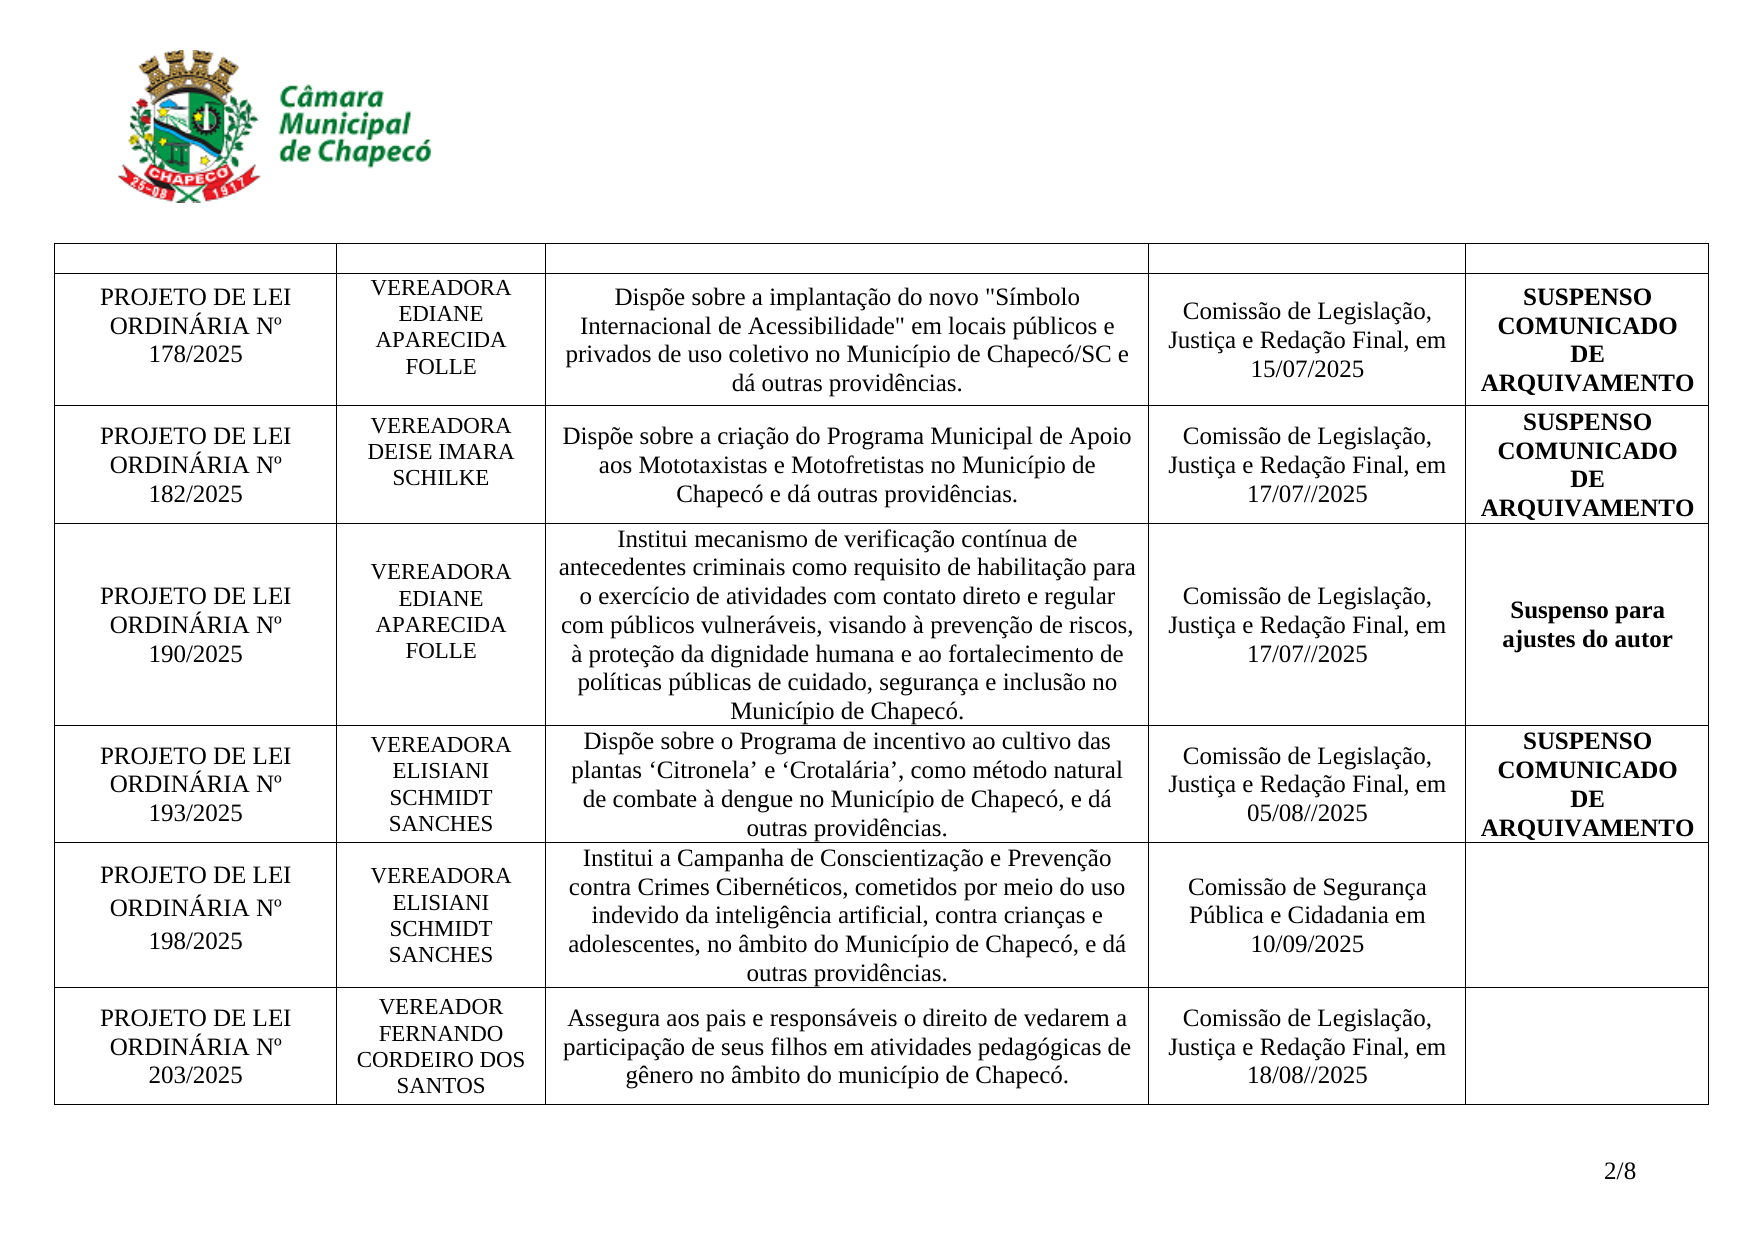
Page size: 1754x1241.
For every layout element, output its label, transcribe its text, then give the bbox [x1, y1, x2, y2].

table_cell SUSPENSO COMUNICADO DE ARQUIVAMENTO [1466, 274, 1708, 405]
table_cell PROJETO DE LEI ORDINÁRIA Nº 190/2025 [55, 524, 336, 725]
table_cell VEREADORA DEISE IMARA SCHILKE [337, 406, 545, 523]
table_cell Comissão de Legislação, Justiça e Redação Final, em 17/07//2025 [1149, 524, 1465, 725]
table_cell [55, 244, 336, 273]
table_cell Comissão de Legislação, Justiça e Redação Final, em 15/07/2025 [1149, 274, 1465, 405]
table_cell [1149, 244, 1465, 273]
table_cell Comissão de Legislação, Justiça e Redação Final, em 17/07//2025 [1149, 406, 1465, 523]
table_cell VEREADORA EDIANE APARECIDA FOLLE [337, 274, 545, 405]
table_cell Comissão de Legislação, Justiça e Redação Final, em 18/08//2025 [1149, 988, 1465, 1104]
table_cell [337, 244, 545, 273]
table_cell VEREADORA ELISIANI SCHMIDT SANCHES [337, 843, 545, 987]
table_cell Dispõe sobre a criação do Programa Municipal de Apoio aos Mototaxistas e Motofretistas no Município de Chapecó e dá outras providências. [546, 406, 1148, 523]
table_cell VEREADOR FERNANDO CORDEIRO DOS SANTOS [337, 988, 545, 1104]
table_cell Institui mecanismo de verificação contínua de antecedentes criminais como requisito de habilitação para o exercício de atividades com contato direto e regular com públicos vulneráveis, visando à prevenção de riscos, à proteção da dignidade humana e ao fortalecimento de políticas públicas de cuidado, segurança e inclusão no Município de Chapecó. [546, 524, 1148, 725]
table_cell PROJETO DE LEI ORDINÁRIA Nº 198/2025 [55, 843, 336, 987]
picture [118, 50, 431, 203]
table_cell VEREADORA ELISIANI SCHMIDT SANCHES [337, 726, 545, 842]
table_cell Dispõe sobre o Programa de incentivo ao cultivo das plantas ‘Citronela’ e ‘Crotalária’, como método natural de combate à dengue no Município de Chapecó, e dá outras providências. [546, 726, 1148, 842]
table_cell PROJETO DE LEI ORDINÁRIA Nº 203/2025 [55, 988, 336, 1104]
table_cell [1466, 843, 1708, 987]
table_cell PROJETO DE LEI ORDINÁRIA Nº 182/2025 [55, 406, 336, 523]
table_cell [546, 244, 1148, 273]
table_cell VEREADORA EDIANE APARECIDA FOLLE [337, 524, 545, 725]
table_cell SUSPENSO COMUNICADO DE ARQUIVAMENTO [1466, 726, 1708, 842]
table_cell Comissão de Legislação, Justiça e Redação Final, em 05/08//2025 [1149, 726, 1465, 842]
table_cell PROJETO DE LEI ORDINÁRIA Nº 193/2025 [55, 726, 336, 842]
table_cell Institui a Campanha de Conscientização e Prevenção contra Crimes Cibernéticos, cometidos por meio do uso indevido da inteligência artificial, contra crianças e adolescentes, no âmbito do Município de Chapecó, e dá outras providências. [546, 843, 1148, 987]
table_cell [1466, 988, 1708, 1104]
table_cell Dispõe sobre a implantação do novo "Símbolo Internacional de Acessibilidade" em locais públicos e privados de uso coletivo no Município de Chapecó/SC e dá outras providências. [546, 274, 1148, 405]
table_cell Comissão de Segurança Pública e Cidadania em 10/09/2025 [1149, 843, 1465, 987]
table_cell [1466, 244, 1708, 273]
table_cell Assegura aos pais e responsáveis o direito de vedarem a participação de seus filhos em atividades pedagógicas de gênero no âmbito do município de Chapecó. [546, 988, 1148, 1104]
table_cell Suspenso para ajustes do autor [1466, 524, 1708, 725]
table_cell SUSPENSO COMUNICADO DE ARQUIVAMENTO [1466, 406, 1708, 523]
table_cell PROJETO DE LEI ORDINÁRIA Nº 178/2025 [55, 274, 336, 405]
